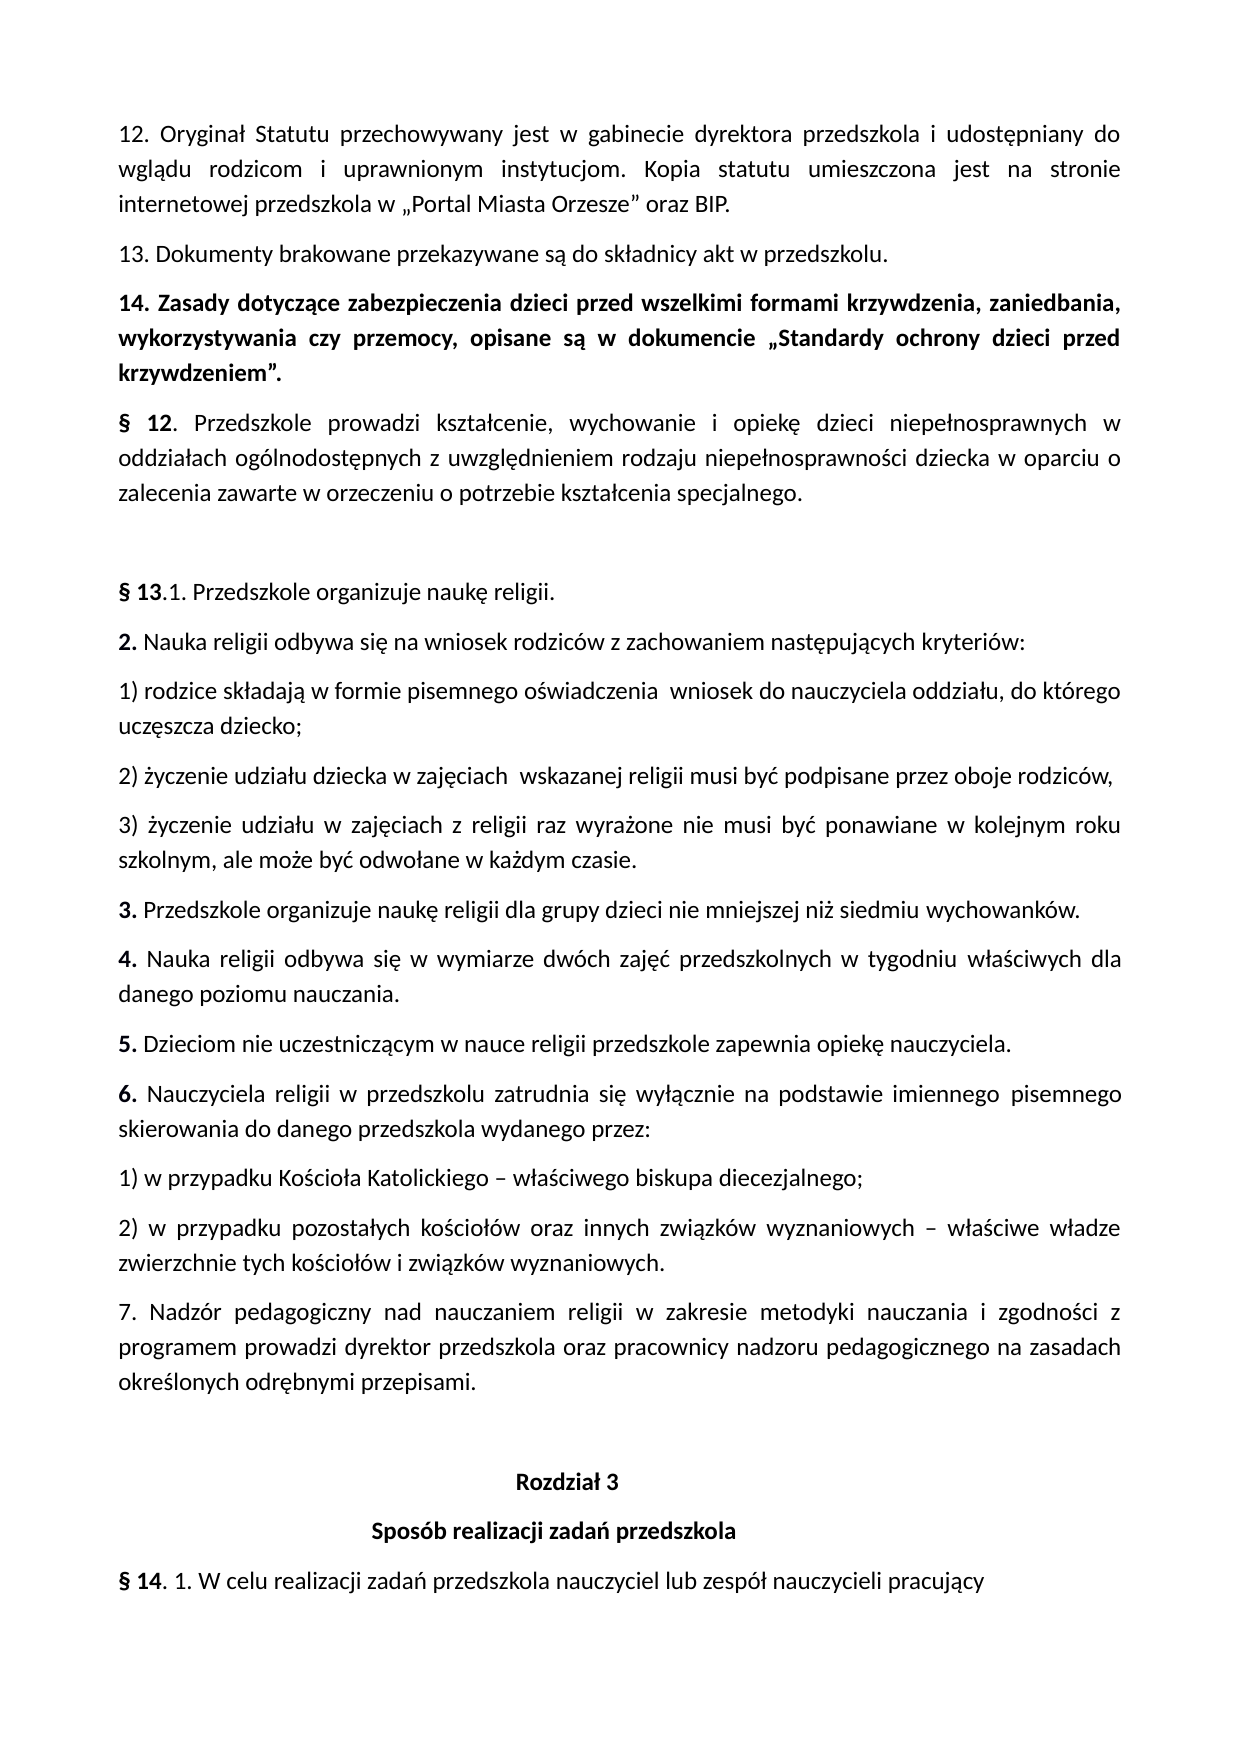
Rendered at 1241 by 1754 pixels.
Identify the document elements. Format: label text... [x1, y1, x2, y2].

text 14. Zasady dotyczące zabezpieczenia dzieci przed wszelkimi formami krzywdzenia, zaniedbania, wykorzystywania czy przemocy, opisane są w dokumencie „Standardy ochrony dzieci przed krzywdzeniem”. [118, 287, 1122, 388]
text 1) rodzice składają w formie pisemnego oświadczenia wniosek do nauczyciela oddziału, do którego uczęszcza dziecko; [118, 675, 1122, 741]
text Sposób realizacji zadań przedszkola [268, 1515, 1122, 1546]
text 2) w przypadku pozostałych kościołów oraz innych związków wyznaniowych – właściwe władze zwierzchnie tych kościołów i związków wyznaniowych. [118, 1212, 1122, 1277]
text 13. Dokumenty brakowane przekazywane są do składnicy akt w przedszkolu. [118, 238, 1122, 268]
text Rozdział 3 [418, 1466, 1122, 1496]
text § 12. Przedszkole prowadzi kształcenie, wychowanie i opiekę dzieci niepełnosprawnych w oddziałach ogólnodostępnych z uwzględnieniem rodzaju niepełnosprawności dziecka w oparciu o zalecenia zawarte w orzeczeniu o potrzebie kształcenia specjalnego. [118, 407, 1122, 507]
text § 14. 1. W celu realizacji zadań przedszkola nauczyciel lub zespół nauczycieli pracujący [118, 1565, 1122, 1595]
text § 13.1. Przedszkole organizuje naukę religii. [118, 576, 1122, 607]
text 3) życzenie udziału w zajęciach z religii raz wyrażone nie musi być ponawiane w kolejnym roku szkolnym, ale może być odwołane w każdym czasie. [118, 809, 1122, 875]
text 4. Nauka religii odbywa się w wymiarze dwóch zajęć przedszkolnych w tygodniu właściwych dla danego poziomu nauczania. [118, 943, 1122, 1009]
text 3. Przedszkole organizuje naukę religii dla grupy dzieci nie mniejszej niż siedmiu wychowanków. [118, 894, 1122, 924]
text 2) życzenie udziału dziecka w zajęciach wskazanej religii musi być podpisane przez oboje rodziców, [118, 760, 1122, 790]
text 7. Nadzór pedagogiczny nad nauczaniem religii w zakresie metodyki nauczania i zgodności z programem prowadzi dyrektor przedszkola oraz pracownicy nadzoru pedagogicznego na zasadach określonych odrębnymi przepisami. [118, 1296, 1122, 1397]
text 6. Nauczyciela religii w przedszkolu zatrudnia się wyłącznie na podstawie imiennego pisemnego skierowania do danego przedszkola wydanego przez: [118, 1078, 1122, 1143]
text 12. Oryginał Statutu przechowywany jest w gabinecie dyrektora przedszkola i udostępniany do wglądu rodzicom i uprawnionym instytucjom. Kopia statutu umieszczona jest na stronie internetowej przedszkola w „Portal Miasta Orzesze” oraz BIP. [118, 118, 1122, 219]
text 5. Dzieciom nie uczestniczącym w nauce religii przedszkole zapewnia opiekę nauczyciela. [118, 1028, 1122, 1059]
text 2. Nauka religii odbywa się na wniosek rodziców z zachowaniem następujących kryteriów: [118, 626, 1122, 656]
text 1) w przypadku Kościoła Katolickiego – właściwego biskupa diecezjalnego; [118, 1162, 1122, 1193]
